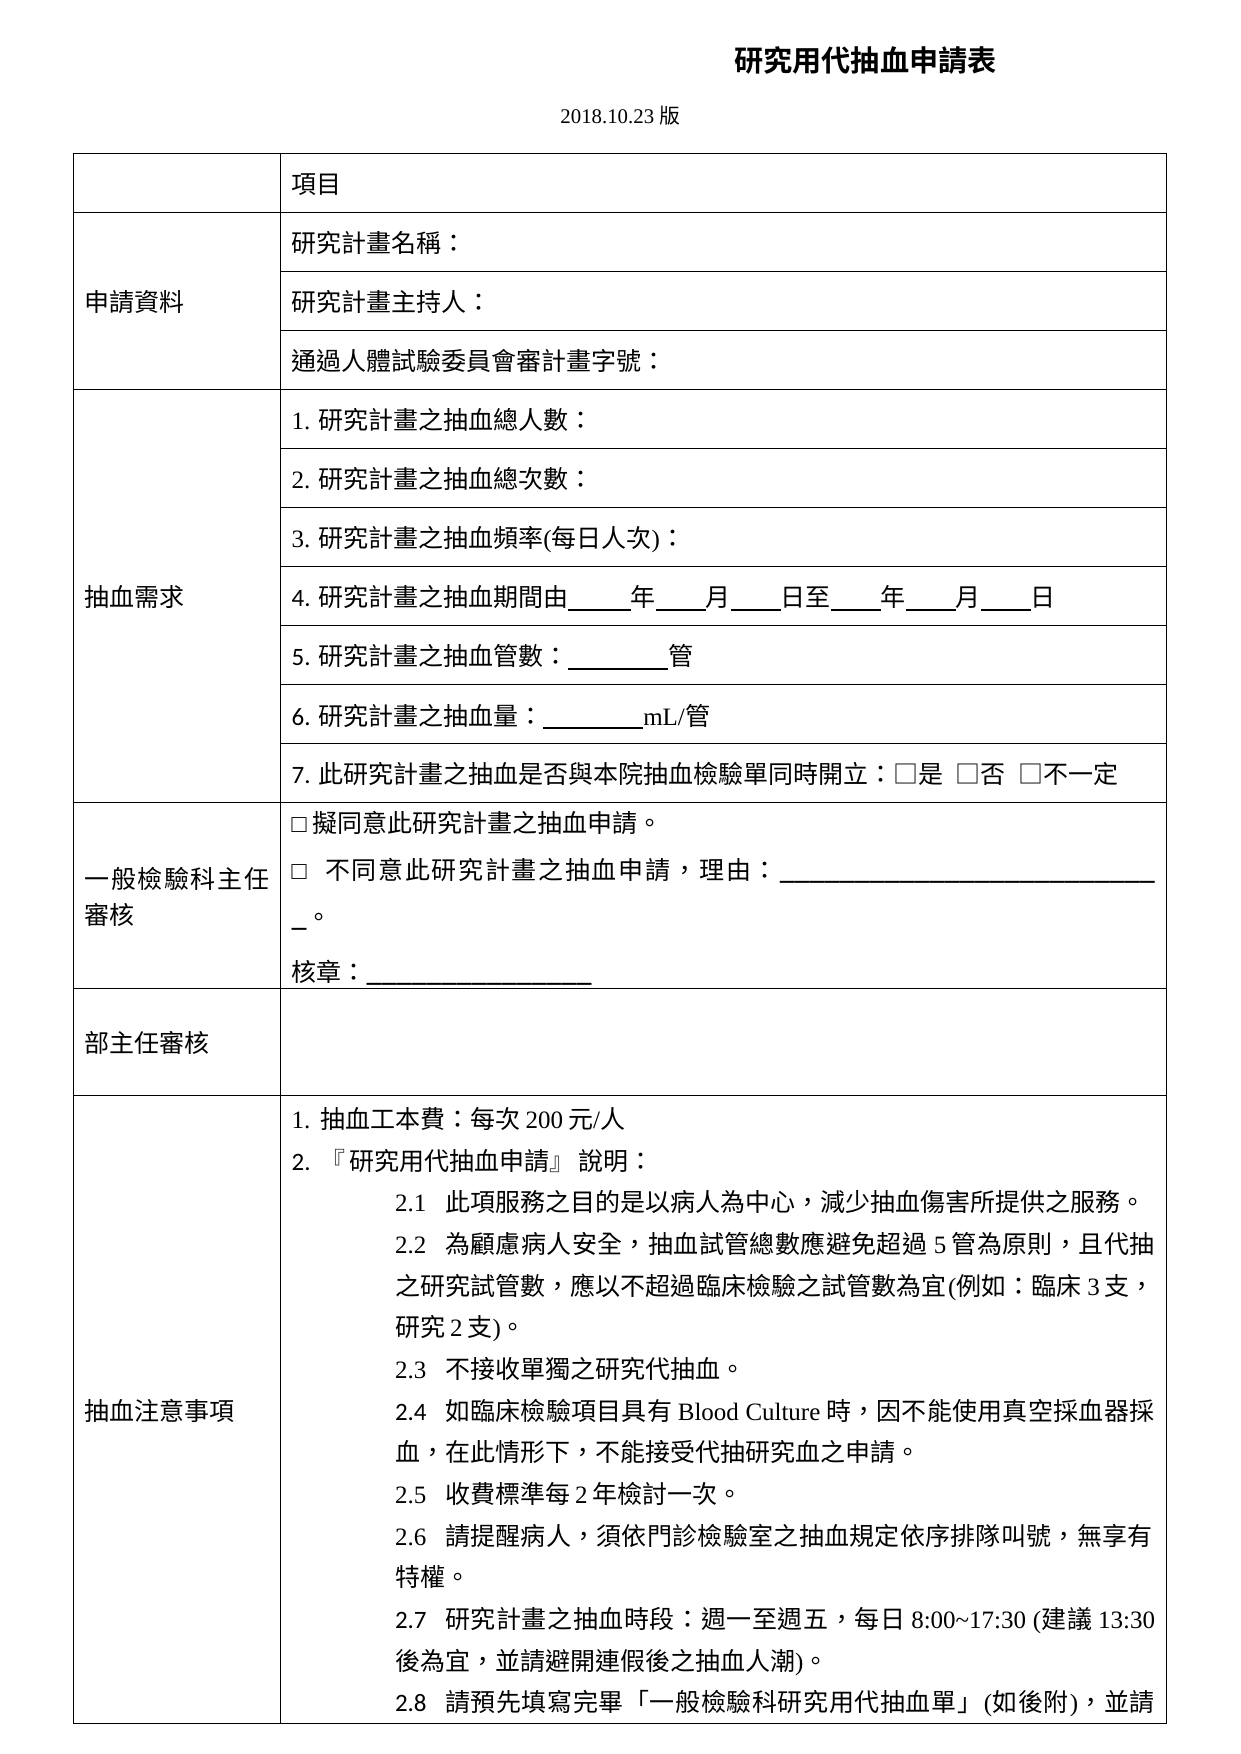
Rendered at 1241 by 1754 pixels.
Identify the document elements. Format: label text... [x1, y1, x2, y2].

table_cell 研究計畫之抽血總人數： [281, 390, 1166, 448]
table_cell 一般檢驗科主任審核 [74, 803, 280, 988]
table_cell 研究計畫之抽血頻率(每日人次)： [281, 508, 1166, 566]
text 研究用代抽血申請表 2018.10.23 版 [59, 29, 1181, 134]
table_cell 抽血注意事項 [74, 1096, 280, 1723]
table_cell □ 擬同意此研究計畫之抽血申請。 □ 不同意此研究計畫之抽血申請，理由：__________________________。 核章：_______________ [281, 803, 1166, 988]
table_header 項目 [281, 154, 1166, 212]
table_cell 抽血工本費：每次200元/人 『研究用代抽血申請』說明： 此項服務之目的是以病人為中心，減少抽血傷害所提供之服務。 為顧慮病人安全，抽血試管總數應避免超過5管為原則，且代抽之研究試管數，應以不超過臨床檢驗之試管數為宜(例如：臨床3支，研究2支)。 不接收單獨之研究代抽血。 如臨床檢驗項目具有Blood Culture時，因不能使用真空採血器採血，在此情形下，不能接受代抽研究血之申請。 收費標準每2年檢討一次。 請提醒病人，須依門診檢驗室之抽血規定依序排隊叫號，無享有特權。 研究計畫之抽血時段：週一至週五，每日8:00~17:30 (建議13:30後為宜，並請避開連假後之抽血人潮)。 請預先填寫完畢「一般檢驗科研究用代抽血單」(如後附)，並請病人攜帶至抽血櫃檯進行抽血。 研究計畫如有非本院病人，請於本計畫申請前說明。 [281, 1096, 1166, 1723]
table_cell 通過人體試驗委員會審計畫字號： [281, 331, 1166, 389]
table_cell 研究計畫之抽血總次數： [281, 449, 1166, 507]
table_header [74, 154, 280, 212]
table_cell [281, 989, 1166, 1094]
table_cell 研究計畫主持人： [281, 272, 1166, 330]
table_cell 部主任審核 [74, 989, 280, 1094]
table_cell 此研究計畫之抽血是否與本院抽血檢驗單同時開立：□是 □否 □不一定 [281, 744, 1166, 802]
table_cell 申請資料 [74, 213, 280, 389]
table_cell 研究計畫之抽血量： mL/管 [281, 685, 1166, 743]
table_cell 研究計畫名稱： [281, 213, 1166, 271]
table_cell 研究計畫之抽血期間由 年 月 日至 年 月 日 [281, 567, 1166, 625]
table_cell 研究計畫之抽血管數： 管 [281, 626, 1166, 684]
table_cell 抽血需求 [74, 390, 280, 802]
